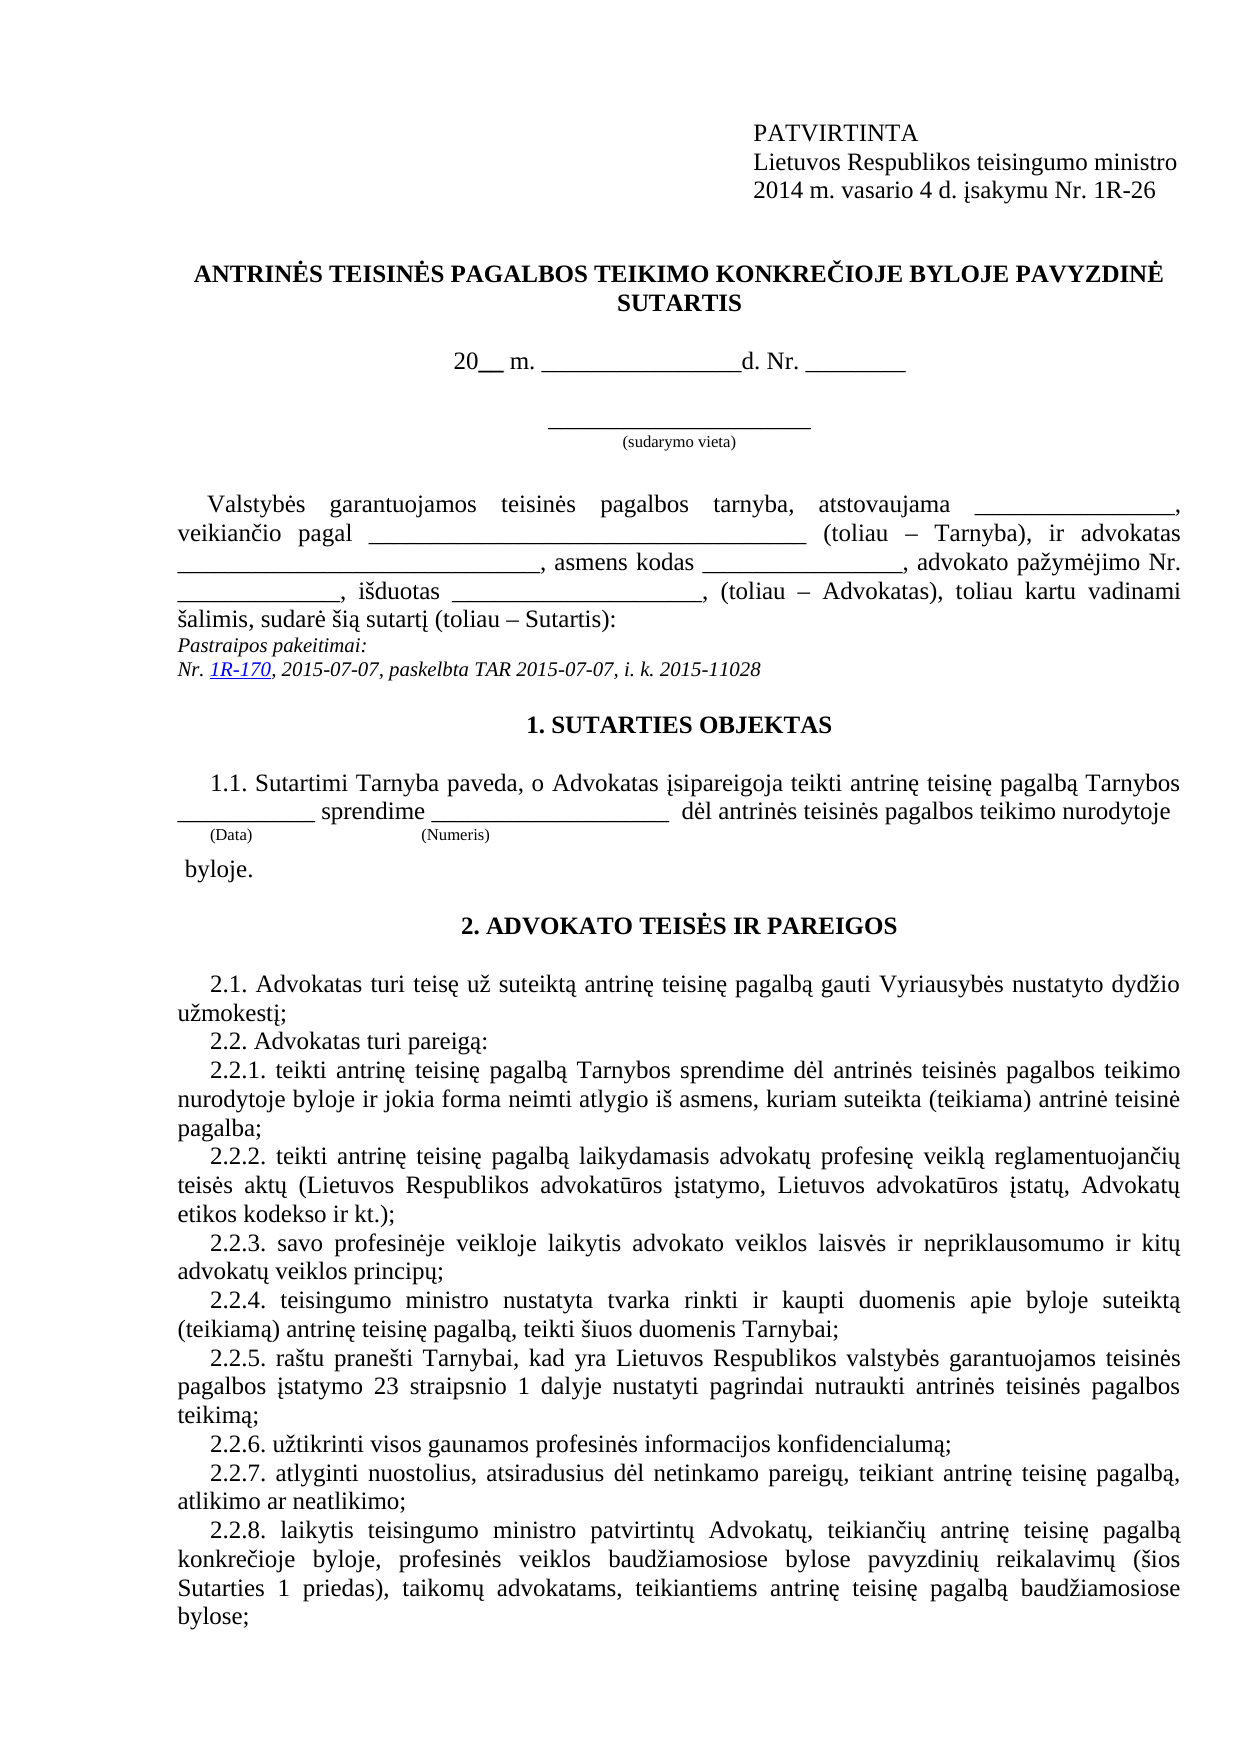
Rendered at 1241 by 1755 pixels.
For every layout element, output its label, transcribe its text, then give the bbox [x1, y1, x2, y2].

text 2.2.4. teisingumo ministro nustatyta tvarka rinkti ir kaupti duomenis apie byloje suteiktą (teikiamą) antrinę teisinę pagalbą, teikti šiuos duomenis Tarnybai; [177, 1285, 1181, 1343]
text 1. SUTARTIES OBJEKTAS [177, 710, 1181, 739]
text _____________________ [177, 403, 1181, 432]
text 2014 m. vasario 4 d. įsakymu Nr. 1R-26 [753, 176, 1181, 204]
text 2.2.3. savo profesinėje veikloje laikytis advokato veiklos laisvės ir nepriklausomumo ir kitų advokatų veiklos principų; [177, 1228, 1181, 1285]
text ANTRINĖS TEISINĖS PAGALBOS TEIKIMO KONKREČIOJE BYLOJE PAVYZDINĖ SUTARTIS [177, 259, 1181, 317]
text 2.2.7. atlyginti nuostolius, atsiradusius dėl netinkamo pareigų, teikiant antrinę teisinę pagalbą, atlikimo ar neatlikimo; [177, 1458, 1181, 1515]
text 20__ m. ________________d. Nr. ________ [177, 346, 1181, 374]
text byloje. [177, 854, 1181, 883]
text 2.2.2. teikti antrinę teisinę pagalbą laikydamasis advokatų profesinę veiklą reglamentuojančių teisės aktų (Lietuvos Respublikos advokatūros įstatymo, Lietuvos advokatūros įstatų, Advokatų etikos kodekso ir kt.); [177, 1141, 1181, 1228]
text Nr. 1R-170, 2015-07-07, paskelbta TAR 2015-07-07, i. k. 2015-11028 [177, 657, 1181, 681]
text 2.2.8. laikytis teisingumo ministro patvirtintų Advokatų, teikiančių antrinę teisinę pagalbą konkrečioje byloje, profesinės veiklos baudžiamosiose bylose pavyzdinių reikalavimų (šios Sutarties 1 priedas), taikomų advokatams, teikiantiems antrinę teisinę pagalbą baudžiamosiose bylose; [177, 1515, 1181, 1630]
text Lietuvos Respublikos teisingumo ministro [753, 147, 1181, 176]
text 2. ADVOKATO TEISĖS IR PAREIGOS [177, 911, 1181, 940]
text Valstybės garantuojamos teisinės pagalbos tarnyba, atstovaujama ________________, veikiančio pagal ___________________________________ (toliau – Tarnyba), ir advokatas _____________________________, asmens kodas ________________, advokato pažymėjimo Nr. _____________, išduotas ____________________, (toliau – Advokatas), toliau kartu vadinami šalimis, sudarė šią sutartį (toliau – Sutartis): [177, 489, 1181, 633]
text 2.2. Advokatas turi pareigą: [177, 1026, 1181, 1055]
text Pastraipos pakeitimai: [177, 633, 1181, 657]
text (Data) (Numeris) [177, 825, 1181, 854]
text 2.2.1. teikti antrinę teisinę pagalbą Tarnybos sprendime dėl antrinės teisinės pagalbos teikimo nurodytoje byloje ir jokia forma neimti atlygio iš asmens, kuriam suteikta (teikiama) antrinė teisinė pagalba; [177, 1055, 1181, 1141]
text 1.1. Sutartimi Tarnyba paveda, o Advokatas įsipareigoja teikti antrinę teisinę pagalbą Tarnybos ___________ sprendime ___________________ dėl antrinės teisinės pagalbos teikimo nurodytoje [177, 768, 1181, 825]
text 2.2.6. užtikrinti visos gaunamos profesinės informacijos konfidencialumą; [177, 1429, 1181, 1458]
text 2.2.5. raštu pranešti Tarnybai, kad yra Lietuvos Respublikos valstybės garantuojamos teisinės pagalbos įstatymo 23 straipsnio 1 dalyje nustatyti pagrindai nutraukti antrinės teisinės pagalbos teikimą; [177, 1343, 1181, 1429]
text 2.1. Advokatas turi teisę už suteiktą antrinę teisinę pagalbą gauti Vyriausybės nustatyto dydžio užmokestį; [177, 969, 1181, 1026]
text (sudarymo vieta) [177, 432, 1181, 461]
text PATVIRTINTA [753, 118, 1219, 147]
